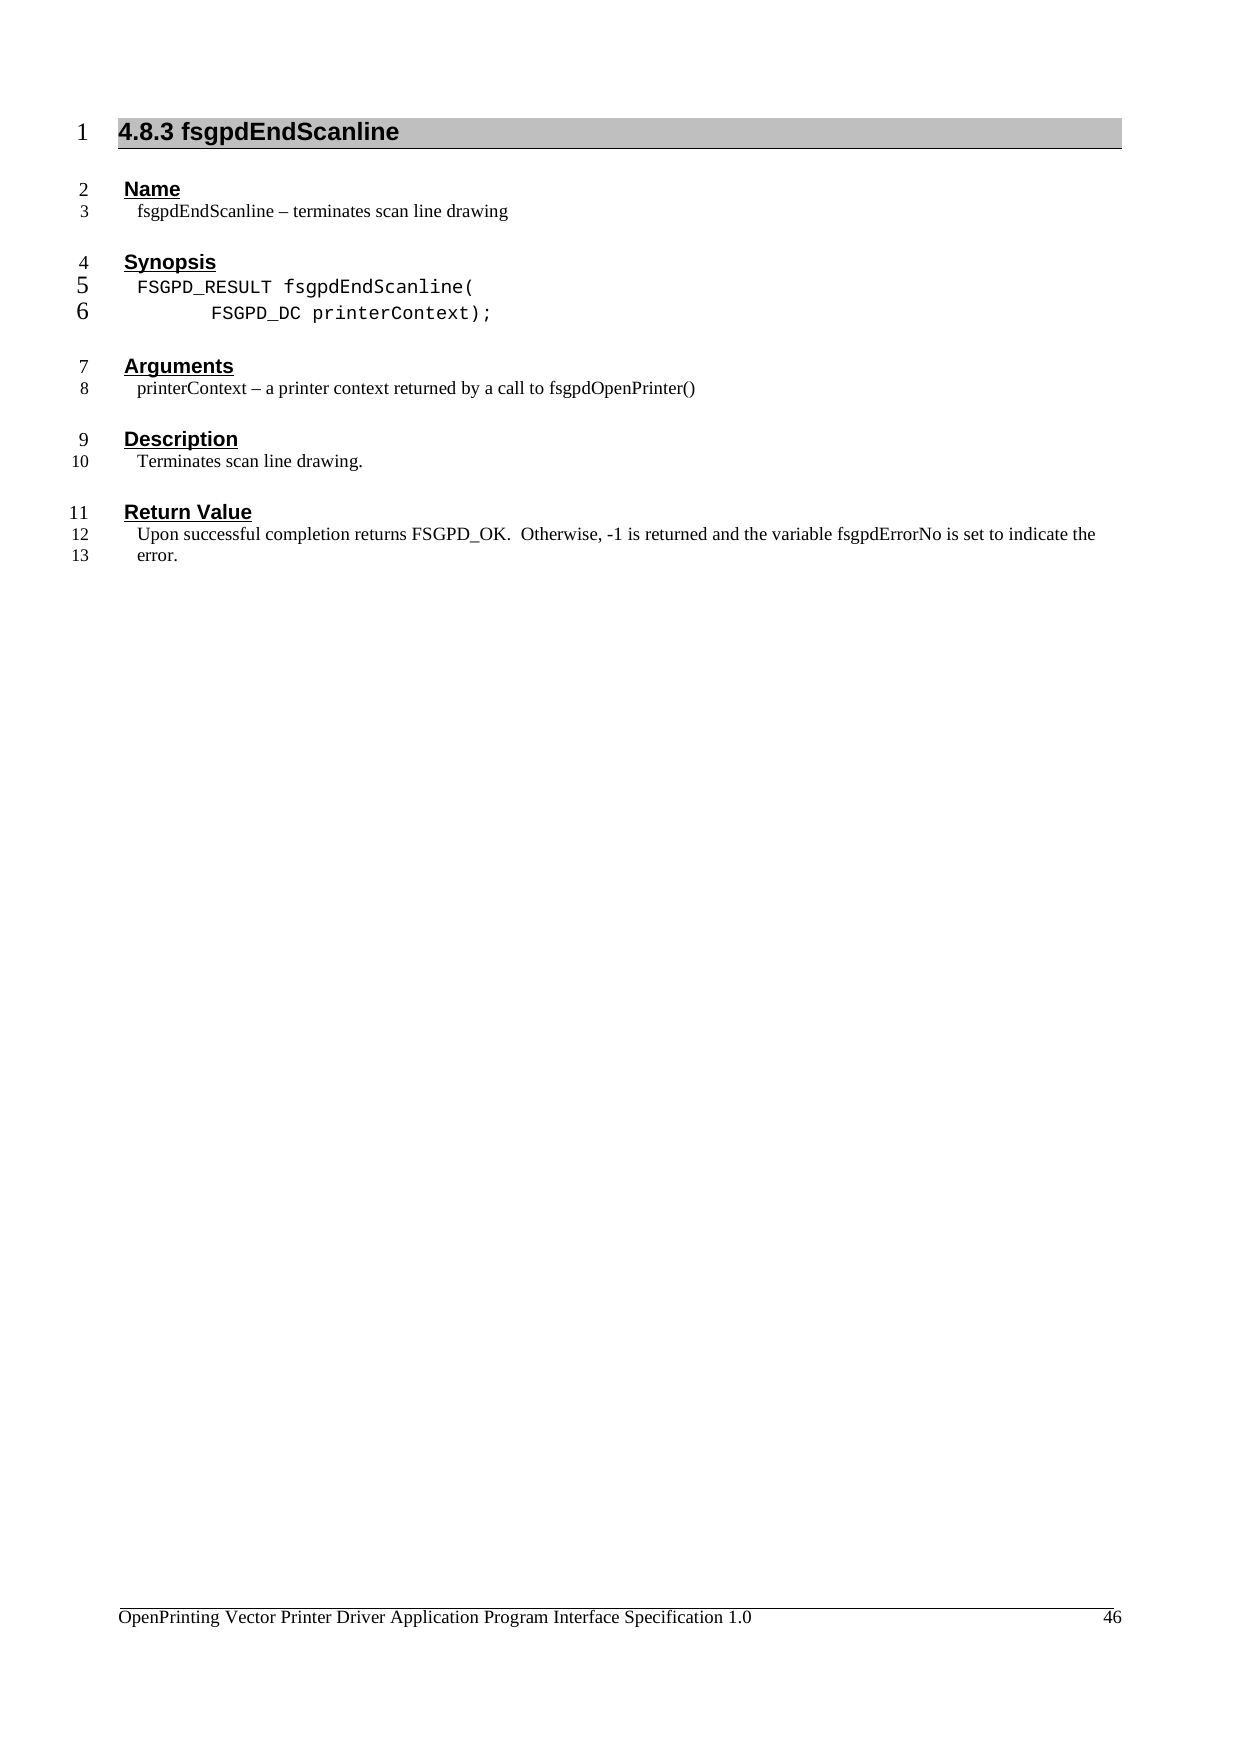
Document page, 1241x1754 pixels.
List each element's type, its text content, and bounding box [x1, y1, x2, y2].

subtitle Return Value [118, 501, 1122, 524]
subtitle Arguments [118, 354, 1122, 378]
subtitle Synopsis [118, 251, 1122, 274]
text printerContext – a printer context returned by a call to fsgpdOpenPrinter() [137, 378, 1103, 398]
subtitle fsgpdEndScanline [118, 118, 1122, 148]
text Terminates scan line drawing. [137, 451, 1103, 472]
text fsgpdEndScanline – terminates scan line drawing [137, 201, 1103, 221]
subtitle Description [118, 428, 1122, 451]
subtitle Name [118, 177, 1122, 201]
text Upon successful completion returns FSGPD_OK. Otherwise, -1 is returned and the variable fsgpdErrorNo is set to indicate the error. [137, 524, 1103, 565]
text FSGPD_RESULT fsgpdEndScanline( FSGPD_DC printerContext); [137, 274, 1103, 325]
